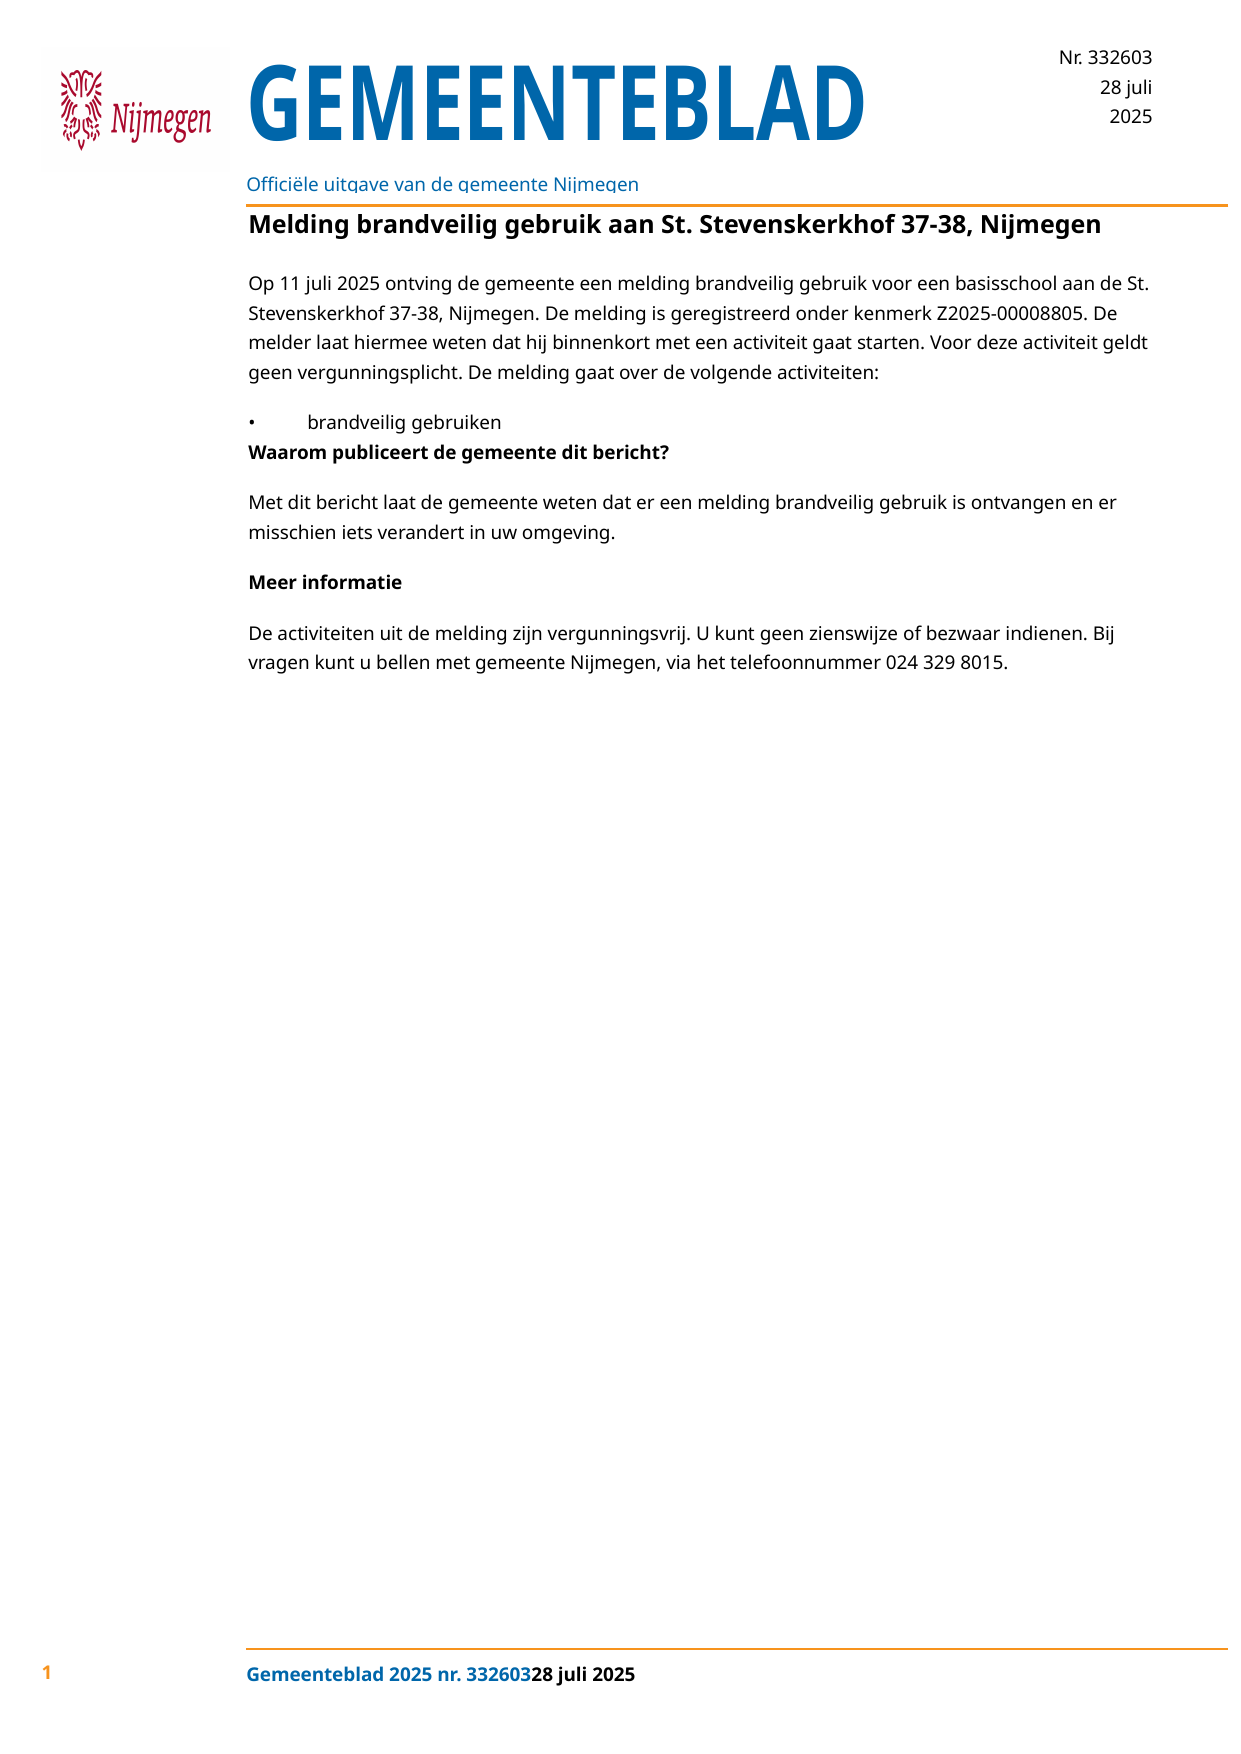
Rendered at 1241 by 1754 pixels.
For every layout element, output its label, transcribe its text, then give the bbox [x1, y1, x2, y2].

text Meer informatie [248, 569, 1152, 595]
text Melding brandveilig gebruik aan St. Stevenskerkhof 37-38, Nijmegen [248, 207, 1152, 241]
text Op 11 juli 2025 ontving de gemeente een melding brandveilig gebruik voor een basisschool aan de St. Stevenskerkhof 37-38, Nijmegen. De melding is geregistreerd onder kenmerk Z2025-00008805. De melder laat hiermee weten dat hij binnenkort met een activiteit gaat starten. Voor deze activiteit geldt geen vergunningsplicht. De melding gaat over de volgende activiteiten: [248, 270, 1152, 385]
list brandveilig gebruiken [248, 409, 1152, 435]
text Waarom publiceert de gemeente dit bericht? [248, 439, 1152, 465]
text Met dit bericht laat de gemeente weten dat er een melding brandveilig gebruik is ontvangen en er misschien iets verandert in uw omgeving. [248, 489, 1152, 545]
text De activiteiten uit de melding zijn vergunningsvrij. U kunt geen zienswijze of bezwaar indienen. Bij vragen kunt u bellen met gemeente Nijmegen, via het telefoonnummer 024 329 8015. [248, 620, 1152, 675]
picture [41, 47, 231, 172]
